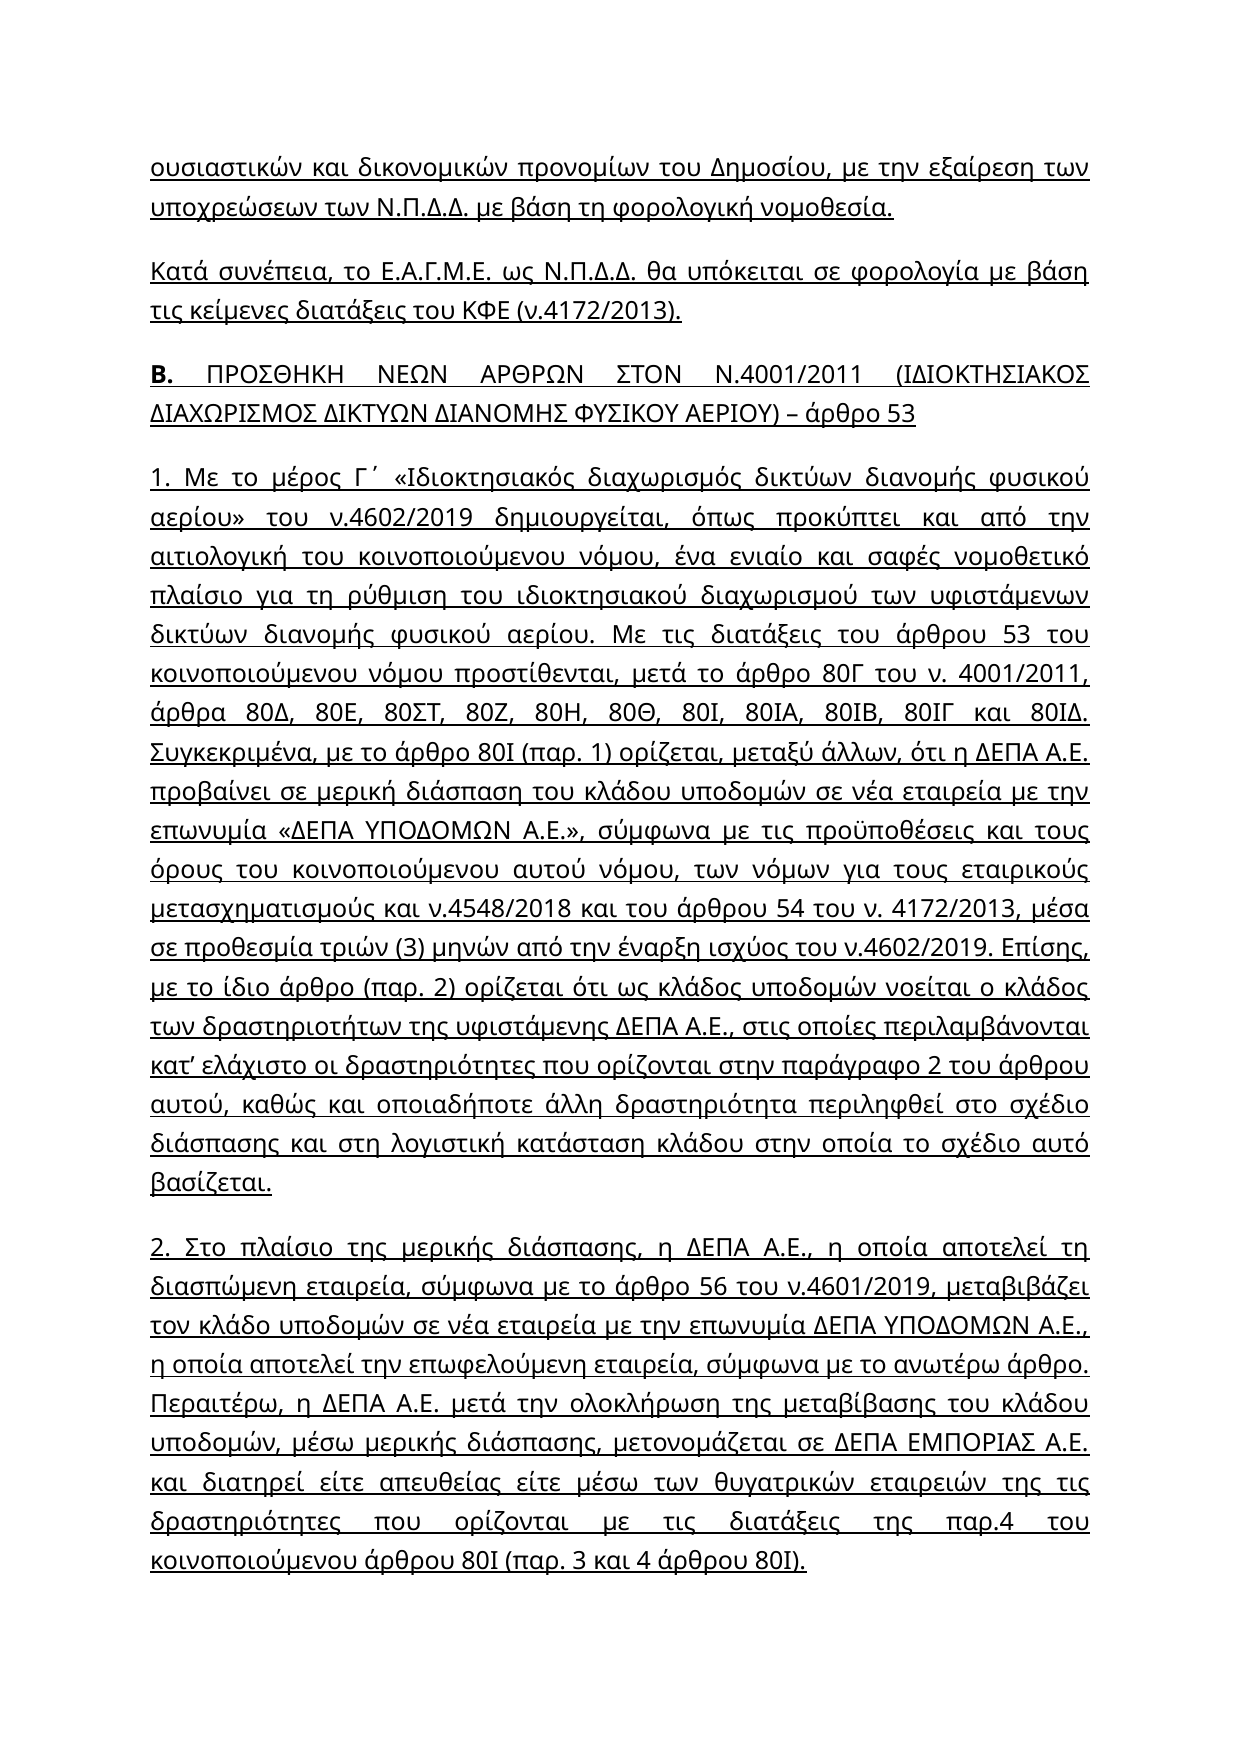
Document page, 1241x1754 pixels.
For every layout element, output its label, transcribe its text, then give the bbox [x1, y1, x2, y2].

text τον κλάδο υποδομών σε νέα εταιρεία με την επωνυμία ΔΕΠΑ ΥΠΟΔΟΜΩΝ Α.Ε., [150, 1299, 1090, 1336]
text υποχρεώσεων των Ν.Π.Δ.Δ. με βάση τη φορολογική νομοθεσία. [150, 181, 1090, 223]
text αυτού, καθώς και οποιαδήποτε άλλη δραστηριότητα περιληφθεί στο σχέδιο [150, 1078, 1090, 1116]
text υποδομών, μέσω μερικής διάσπασης, μετονομάζεται σε ΔΕΠΑ ΕΜΠΟΡΙΑΣ Α.Ε. [150, 1417, 1090, 1454]
text ουσιαστικών και δικονομικών προνομίων του Δημοσίου, με την εξαίρεση των [150, 150, 1090, 179]
text πλαίσιο για τη ρύθμιση του ιδιοκτησιακού διαχωρισμού των υφιστάμενων [150, 569, 1090, 606]
text δραστηριότητες που ορίζονται με τις διατάξεις της παρ.4 του [150, 1495, 1090, 1532]
text σε προθεσμία τριών (3) μηνών από την έναρξη ισχύος του ν.4602/2019. Επίσης, [150, 922, 1090, 959]
text αιτιολογική του κοινοποιούμενου νόμου, ένα ενιαίο και σαφές νομοθετικό [150, 530, 1090, 567]
text Περαιτέρω, η ΔΕΠΑ Α.Ε. μετά την ολοκλήρωση της μεταβίβασης του κλάδου [150, 1377, 1090, 1415]
text βασίζεται. [150, 1157, 1090, 1199]
text των δραστηριοτήτων της υφιστάμενης ΔΕΠΑ Α.Ε., στις οποίες περιλαμβάνονται [150, 1000, 1090, 1037]
text αερίου» του ν.4602/2019 δημιουργείται, όπως προκύπτει και από την [150, 491, 1090, 528]
text διασπώμενη εταιρεία, σύμφωνα με το άρθρο 56 του ν.4601/2019, μεταβιβάζει [150, 1260, 1090, 1297]
text η οποία αποτελεί την επωφελούμενη εταιρεία, σύμφωνα με το ανωτέρω άρθρο. [150, 1338, 1090, 1376]
text μετασχηματισμούς και ν.4548/2018 και του άρθρου 54 του ν. 4172/2013, μέσα [150, 882, 1090, 920]
text ΔΙΑΧΩΡΙΣΜΟΣ ΔΙΚΤΥΩΝ ΔΙΑΝΟΜΗΣ ΦΥΣΙΚΟΥ ΑΕΡΙΟΥ) – άρθρο 53 [150, 387, 1090, 430]
text κοινοποιούμενου νόμου προστίθενται, μετά το άρθρο 80Γ του ν. 4001/2011, [150, 647, 1090, 685]
text άρθρα 80Δ, 80Ε, 80ΣΤ, 80Ζ, 80Η, 80Θ, 80Ι, 80ΙΑ, 80ΙΒ, 80ΙΓ και 80ΙΔ. [150, 687, 1090, 724]
text Β. ΠΡΟΣΘΗΚΗ ΝΕΩΝ ΑΡΘΡΩΝ ΣΤΟΝ Ν.4001/2011 (ΙΔΙΟΚΤΗΣΙΑΚΟΣ [150, 357, 1090, 386]
text προβαίνει σε μερική διάσπαση του κλάδου υποδομών σε νέα εταιρεία με την [150, 765, 1090, 802]
text 1. Με το μέρος Γ΄ «Ιδιοκτησιακός διαχωρισμός δικτύων διανομής φυσικού [150, 460, 1090, 489]
text και διατηρεί είτε απευθείας είτε μέσω των θυγατρικών εταιρειών της τις [150, 1456, 1090, 1493]
text Κατά συνέπεια, το Ε.Α.Γ.Μ.Ε. ως Ν.Π.Δ.Δ. θα υπόκειται σε φορολογία με βάση τις κείμενες διατάξεις του ΚΦΕ (ν.4172/2013). [150, 253, 1090, 327]
text με το ίδιο άρθρο (παρ. 2) ορίζεται ότι ως κλάδος υποδομών νοείται ο κλάδος [150, 961, 1090, 998]
text 2. Στο πλαίσιο της μερικής διάσπασης, η ΔΕΠΑ Α.Ε., η οποία αποτελεί τη [150, 1229, 1090, 1258]
text Συγκεκριμένα, με το άρθρο 80Ι (παρ. 1) ορίζεται, μεταξύ άλλων, ότι η ΔΕΠΑ Α.Ε. [150, 726, 1090, 763]
text επωνυμία «ΔΕΠΑ ΥΠΟΔΟΜΩΝ Α.Ε.», σύμφωνα με τις προϋποθέσεις και τους [150, 804, 1090, 841]
text όρους του κοινοποιούμενου αυτού νόμου, των νόμων για τους εταιρικούς [150, 843, 1090, 881]
text δικτύων διανομής φυσικού αερίου. Με τις διατάξεις του άρθρου 53 του [150, 608, 1090, 646]
text κατ’ ελάχιστο οι δραστηριότητες που ορίζονται στην παράγραφο 2 του άρθρου [150, 1039, 1090, 1076]
text κοινοποιούμενου άρθρου 80Ι (παρ. 3 και 4 άρθρου 80Ι). [150, 1534, 1090, 1577]
text διάσπασης και στη λογιστική κατάσταση κλάδου στην οποία το σχέδιο αυτό [150, 1117, 1090, 1155]
